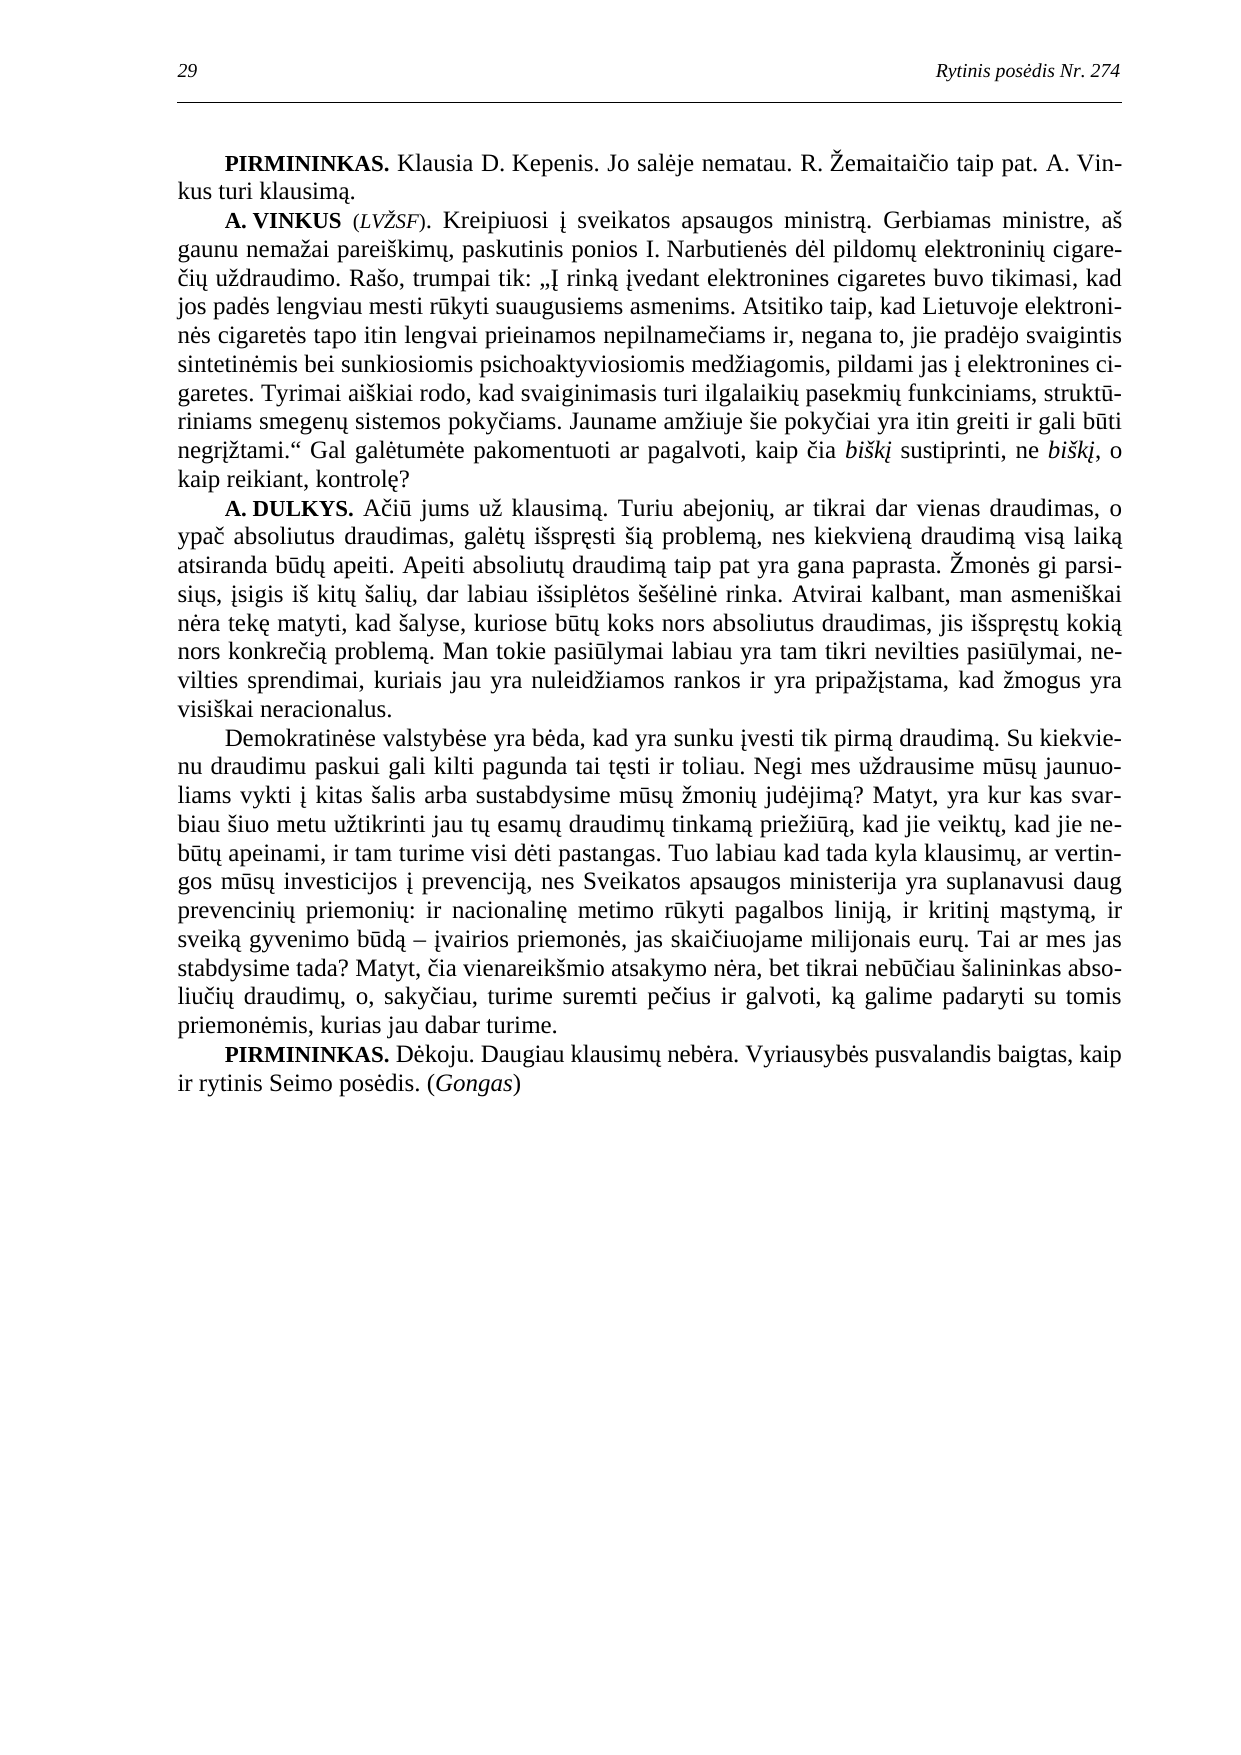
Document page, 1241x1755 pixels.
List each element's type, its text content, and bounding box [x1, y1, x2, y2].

text De­mo­kra­tinėse vals­ty­bė­se yra bė­da, kad yra sun­ku įves­ti tik pir­mą drau­di­mą. Su kiek­vie­nu drau­di­mu pas­kui ga­li kil­ti pa­gun­da tai tęs­ti ir to­liau. Ne­gi mes už­drau­si­me mū­sų jau­nuo­liams vyk­ti į ki­tas ša­lis ar­ba su­stab­dy­si­me mū­sų žmo­nių ju­dė­ji­mą? Ma­tyt, yra kur kas svar­biau šiuo me­tu už­tik­rin­ti jau tų esa­mų drau­di­mų tin­ka­mą prie­žiū­rą, kad jie veik­tų, kad jie ne­bū­tų apei­na­mi, ir tam tu­ri­me vi­si dė­ti pa­stan­gas. Tuo la­biau kad ta­da ky­la klau­si­mų, ar ver­tin­gos mū­sų in­ves­ti­ci­jos į pre­ven­ci­ją, nes Svei­ka­tos ap­sau­gos mi­nis­te­ri­ja yra su­pla­na­vu­si daug pre­ven­ci­nių prie­mo­nių: ir na­cio­na­li­nę me­ti­mo rū­ky­ti pa­gal­bos li­ni­ją, ir kri­ti­nį mąs­ty­mą, ir svei­ką gy­ve­ni­mo bū­dą – įvai­rios prie­mo­nės, jas skai­čiuo­ja­me mi­li­jo­nais eu­rų. Tai ar mes jas stab­dy­si­me ta­da? Ma­tyt, čia vie­na­reikš­mio at­sa­ky­mo nė­ra, bet tik­rai ne­bū­čiau ša­li­nin­kas ab­so­liu­čių drau­di­mų, o, sa­ky­čiau, tu­ri­me su­rem­ti pe­čius ir gal­vo­ti, ką ga­li­me pa­da­ry­ti su to­mis prie­mo­nė­mis, ku­rias jau da­bar tu­ri­me. [177, 723, 1122, 1039]
text A. VINKUS (LVŽSF). Krei­piuo­si į svei­ka­tos ap­sau­gos mi­nist­rą. Ger­bia­mas mi­nist­re, aš gau­nu ne­ma­žai pa­reiš­ki­mų, pas­ku­ti­nis po­nios I. Nar­bu­tie­nės dėl pil­do­mų elek­tro­ni­nių ci­ga­re­čių už­drau­di­mo. Ra­šo, trum­pai tik: „Į rin­ką įve­dant elek­tro­ni­nes ci­ga­re­tes bu­vo ti­ki­ma­si, kad jos pa­dės leng­viau mes­ti rū­ky­ti su­au­gu­siems as­me­nims. At­si­ti­ko taip, kad Lie­tu­vo­je elek­tro­ni­nės ci­ga­re­tės ta­po itin leng­vai pri­ei­na­mos ne­pil­na­me­čiams ir, ne­ga­na to, jie pra­dė­jo svai­gin­tis sin­te­ti­nė­mis bei sun­kio­sio­mis psi­cho­ak­ty­vio­sio­mis me­džia­go­mis, pil­da­mi jas į elek­tro­ni­nes ci­ga­re­tes. Ty­ri­mai aiš­kiai ro­do, kad svai­gi­ni­ma­sis tu­ri il­ga­lai­kių pa­sek­mių funk­ci­niams, struk­tū­ri­niams sme­ge­nų sis­te­mos po­ky­čiams. Jau­na­me am­žiu­je šie po­ky­čiai yra itin grei­ti ir ga­li bū­ti ne­grįž­ta­mi.“ Gal ga­lė­tu­mė­te pa­ko­men­tuo­ti ar pa­gal­vo­ti, kaip čia biš­kį su­stip­rin­ti, ne biš­kį, o kaip rei­kiant, kon­tro­lę? [177, 205, 1122, 493]
text PIRMININKAS. Klau­sia D. Ke­pe­nis. Jo sa­lė­je ne­ma­tau. R. Že­mai­tai­čio taip pat. A. Vin­kus tu­ri klau­si­mą. [177, 148, 1122, 205]
text PIRMININKAS. Dė­ko­ju. Dau­giau klau­si­mų ne­bė­ra. Vy­riau­sy­bės pus­va­lan­dis baig­tas, kaip ir ry­ti­nis Sei­mo po­sė­dis. (Gon­gas) [177, 1039, 1122, 1096]
text A. DULKYS. Ačiū jums už klau­si­mą. Tu­riu abe­jo­nių, ar tik­rai dar vie­nas drau­di­mas, o ypač ab­so­liu­tus drau­di­mas, ga­lė­tų iš­spręs­ti šią pro­ble­mą, nes kiek­vie­ną drau­di­mą vi­są lai­ką at­si­ran­da bū­dų apei­ti. Apei­ti ab­so­liu­tų drau­di­mą taip pat yra ga­na pa­pras­ta. Žmo­nės gi par­si­siųs, įsi­gis iš ki­tų ša­lių, dar la­biau iš­si­plė­tos še­šė­li­nė rin­ka. At­vi­rai kal­bant, man as­me­niš­kai nė­ra te­kę ma­ty­ti, kad ša­ly­se, ku­rio­se bū­tų koks nors ab­so­liu­tus drau­di­mas, jis iš­spręs­tų ko­kią nors kon­kre­čią pro­ble­mą. Man to­kie pa­siū­ly­mai la­biau yra tam tik­ri ne­vil­ties pa­siū­ly­mai, ne­vil­ties spren­di­mai, ku­riais jau yra nu­lei­džia­mos ran­kos ir yra pri­pa­žįs­ta­ma, kad žmo­gus yra vi­siš­kai ne­ra­cio­na­lus. [177, 493, 1122, 723]
